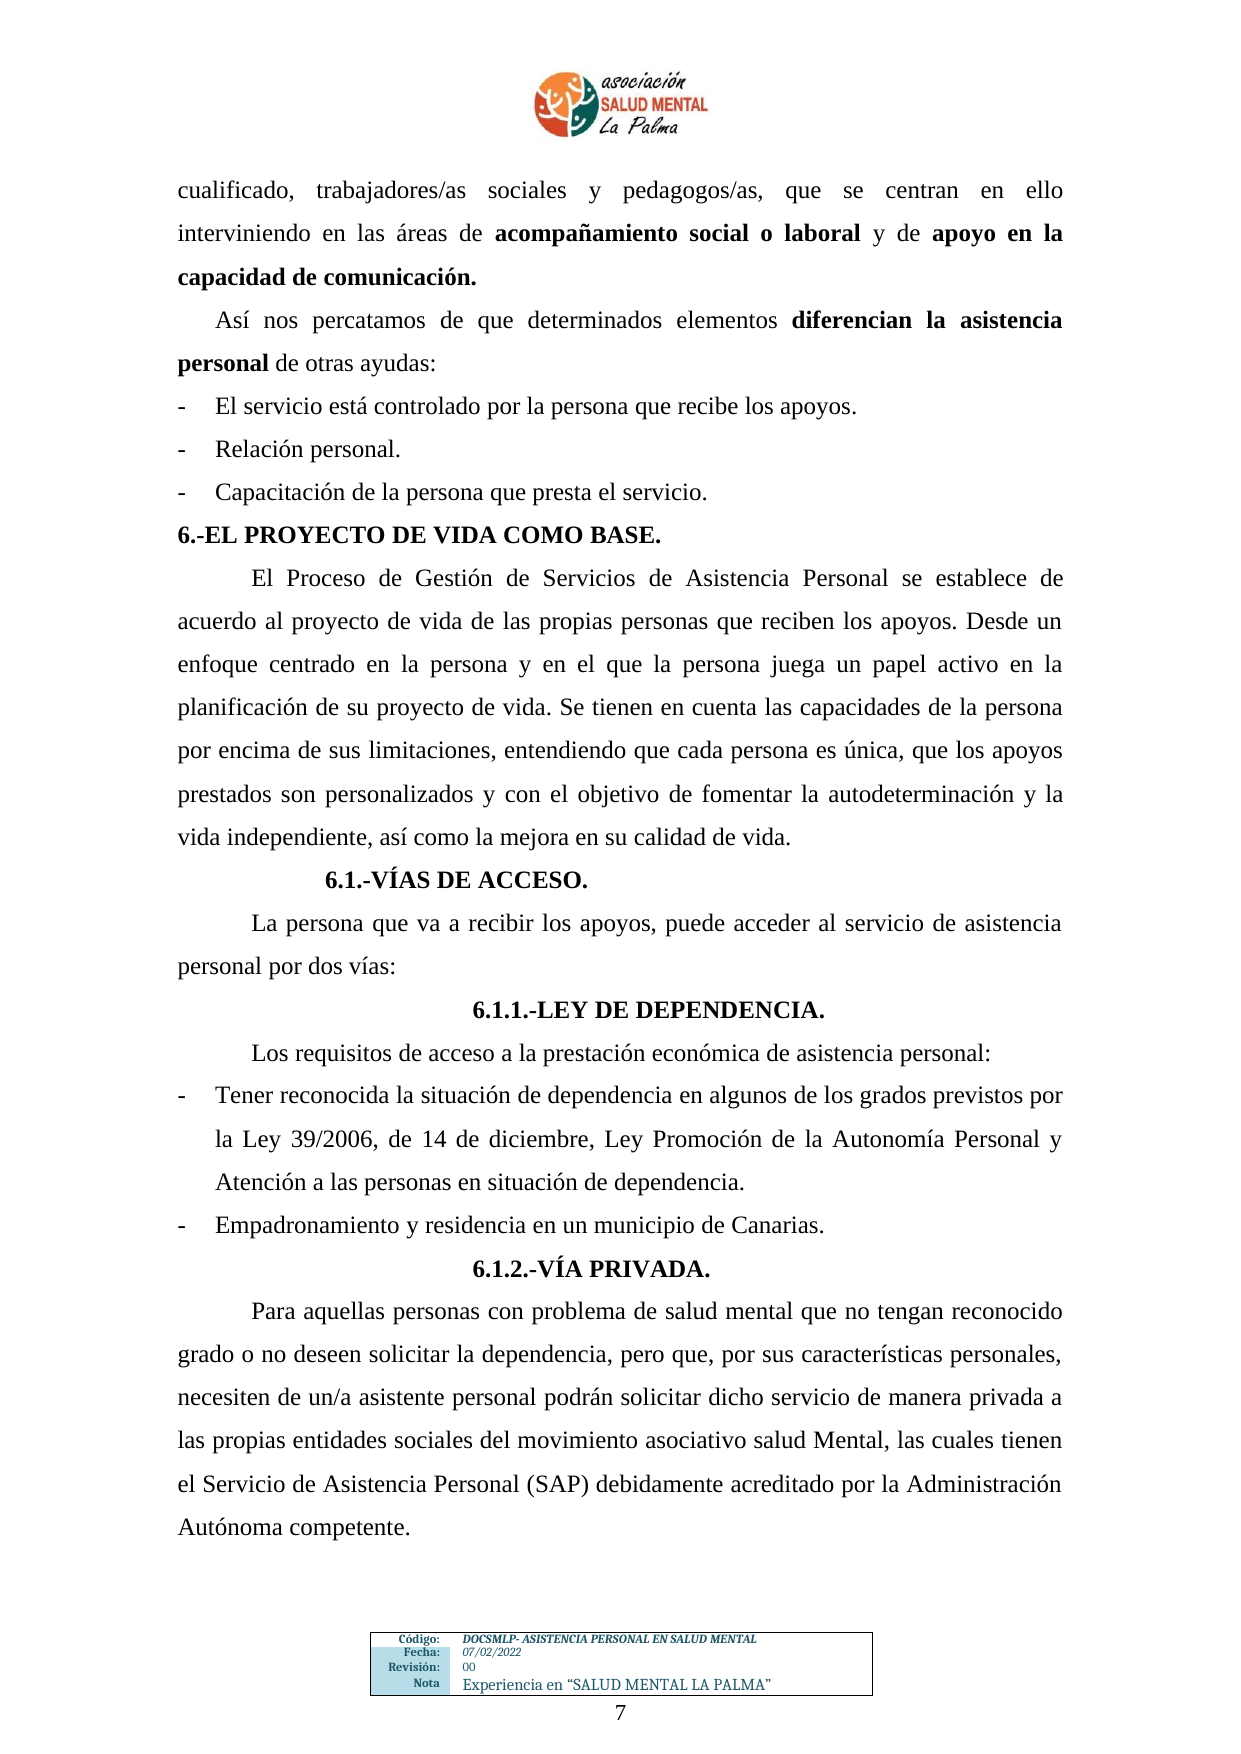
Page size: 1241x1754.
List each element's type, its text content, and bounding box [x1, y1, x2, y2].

list El servicio está controlado por la persona que recibe los apoyos. [177, 391, 1076, 420]
list Tener reconocida la situación de dependencia en algunos de los grados previstos por la Ley 39/2006, de 14 de diciembre, Ley Promoción de la Autonomía Personal y Atención a las personas en situación de dependencia. [177, 1081, 1064, 1196]
table_cell Revisión: [371, 1661, 450, 1676]
list Capacitación de la persona que presta el servicio. [177, 477, 1076, 506]
list Empadronamiento y residencia en un municipio de Canarias. [177, 1210, 1076, 1239]
text El Proceso de Gestión de Servicios de Asistencia Personal se establece de acuerdo al proyecto de vida de las propias personas que reciben los apoyos. Desde un enfoque centrado en la persona y en el que la persona juega un papel activo en la planificación de su proyecto de vida. Se tienen en cuenta las capacidades de la persona por encima de sus limitaciones, entendiendo que cada persona es única, que los apoyos prestados son personalizados y con el objetivo de fomentar la autodeterminación y la vida independiente, así como la mejora en su calidad de vida. [177, 563, 1064, 851]
table_header Código: [371, 1633, 450, 1647]
text Así nos percatamos de que determinados elementos diferencian la asistencia personal de otras ayudas: [177, 305, 1063, 377]
table_header DOCSMLP- ASISTENCIA PERSONAL EN SALUD MENTAL [450, 1633, 872, 1647]
table_cell 00 [450, 1661, 872, 1676]
table_cell Fecha: [371, 1647, 450, 1661]
table_cell Experiencia en “SALUD MENTAL LA PALMA” [450, 1676, 872, 1695]
table_cell Nota [371, 1676, 450, 1695]
text cualificado, trabajadores/as sociales y pedagogos/as, que se centran en ello interviniendo en las áreas de acompañamiento social o laboral y de apoyo en la capacidad de comunicación. [177, 175, 1063, 291]
picture [526, 63, 713, 143]
table_cell 07/02/2022 [450, 1647, 872, 1661]
subtitle 6.1.2.-VÍA PRIVADA. [472, 1254, 1076, 1282]
subtitle 6.1.-VÍAS DE ACCESO. [325, 866, 1076, 894]
subtitle 6.1.1.-LEY DE DEPENDENCIA. [472, 995, 1076, 1024]
text Los requisitos de acceso a la prestación económica de asistencia personal: [251, 1038, 1076, 1066]
list Relación personal. [177, 434, 1076, 462]
text La persona que va a recibir los apoyos, puede acceder al servicio de asistencia personal por dos vías: [177, 908, 1062, 980]
text Para aquellas personas con problema de salud mental que no tengan reconocido grado o no deseen solicitar la dependencia, pero que, por sus características personales, necesiten de un/a asistente personal podrán solicitar dicho servicio de manera privada a las propias entidades sociales del movimiento asociativo salud Mental, las cuales tienen el Servicio de Asistencia Personal (SAP) debidamente acreditado por la Administración Autónoma competente. [177, 1296, 1063, 1541]
subtitle 6.-EL PROYECTO DE VIDA COMO BASE. [177, 521, 1076, 549]
